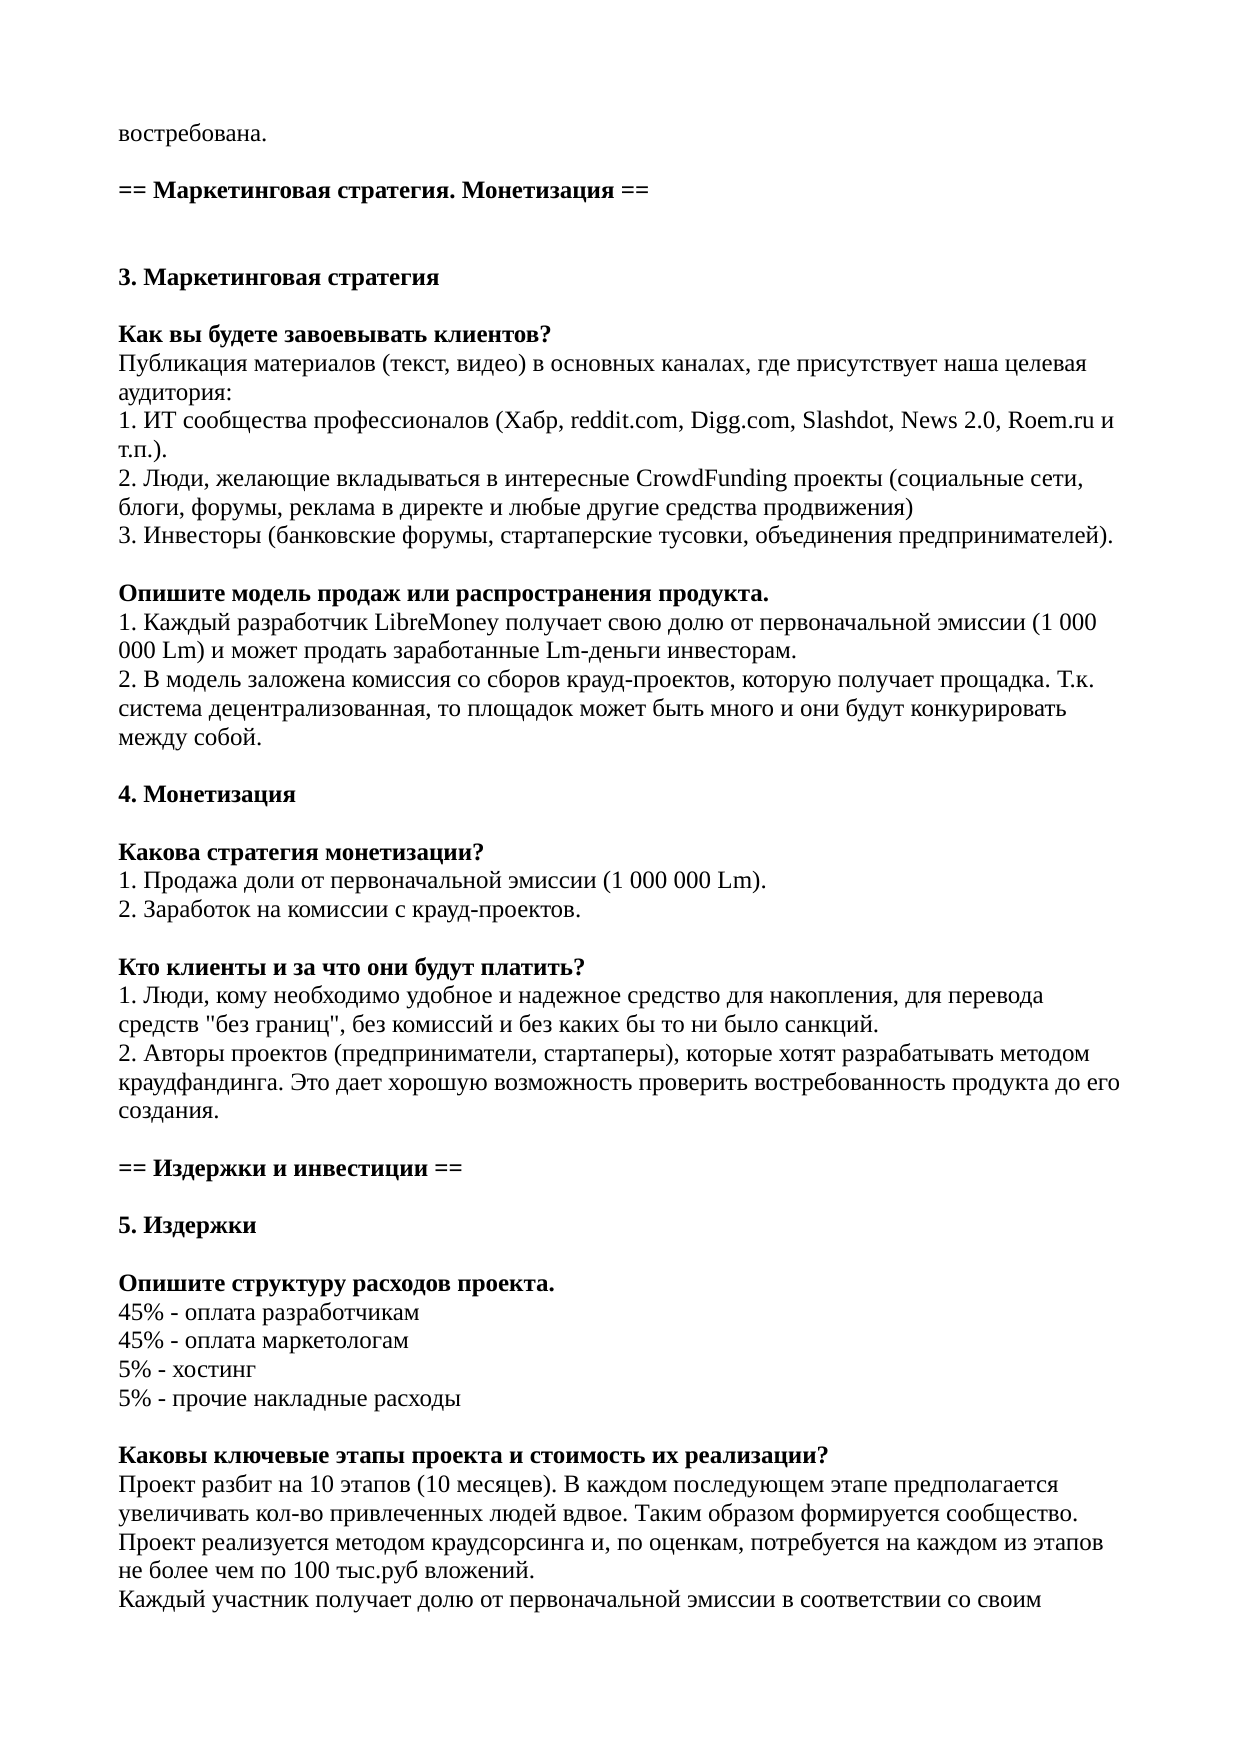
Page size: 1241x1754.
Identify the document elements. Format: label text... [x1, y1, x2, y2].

text 2. Заработок на комиссии с крауд-проектов. [118, 894, 1122, 923]
text 45% - оплата разработчикам [118, 1297, 1122, 1326]
text Каждый участник получает долю от первоначальной эмиссии в соответствии со своим [118, 1584, 1122, 1613]
text Как вы будете завоевывать клиентов? [118, 319, 1122, 348]
text == Издержки и инвестиции == [118, 1153, 1122, 1182]
text 4. Монетизация [118, 779, 1122, 808]
text 45% - оплата маркетологам [118, 1326, 1122, 1354]
text Какова стратегия монетизации? [118, 837, 1122, 866]
text 2. Люди, желающие вкладываться в интересные CrowdFunding проекты (социальные сети, блоги, форумы, реклама в директе и любые другие средства продвижения) [118, 463, 1122, 521]
text 1. Люди, кому необходимо удобное и надежное средство для накопления, для перевода средств "без границ", без комиссий и без каких бы то ни было санкций. [118, 981, 1122, 1038]
text 5% - прочие накладные расходы [118, 1383, 1122, 1412]
text 5% - хостинг [118, 1354, 1122, 1383]
text 3. Инвесторы (банковские форумы, стартаперские тусовки, объединения предпринимателей). [118, 521, 1122, 549]
text 2. Авторы проектов (предприниматели, стартаперы), которые хотят разрабатывать методом краудфандинга. Это дает хорошую возможность проверить востребованность продукта до его создания. [118, 1038, 1122, 1124]
text 1. ИТ сообщества профессионалов (Хабр, reddit.com, Digg.com, Slashdot, News 2.0, Roem.ru и т.п.). [118, 406, 1122, 463]
text 3. Маркетинговая стратегия [118, 262, 1122, 291]
text Опишите структуру расходов проекта. [118, 1268, 1122, 1297]
text == Маркетинговая стратегия. Монетизация == [118, 176, 1122, 204]
text 1. Продажа доли от первоначальной эмиссии (1 000 000 Lm). [118, 866, 1122, 894]
text Опишите модель продаж или распространения продукта. [118, 578, 1122, 607]
text Каковы ключевые этапы проекта и стоимость их реализации? [118, 1441, 1122, 1469]
text Кто клиенты и за что они будут платить? [118, 952, 1122, 981]
text 5. Издержки [118, 1211, 1122, 1239]
text Проект разбит на 10 этапов (10 месяцев). В каждом последующем этапе предполагается увеличивать кол-во привлеченных людей вдвое. Таким образом формируется сообщество. Проект реализуется методом краудсорсинга и, по оценкам, потребуется на каждом из этапов не более чем по 100 тыс.руб вложений. [118, 1469, 1122, 1584]
text востребована. [118, 118, 1122, 147]
text 1. Каждый разработчик LibreMoney получает свою долю от первоначальной эмиссии (1 000 000 Lm) и может продать заработанные Lm-деньги инвесторам. [118, 607, 1122, 664]
text 2. В модель заложена комиссия со сборов крауд-проектов, которую получает прощадка. Т.к. система децентрализованная, то площадок может быть много и они будут конкурировать между собой. [118, 664, 1122, 751]
text Публикация материалов (текст, видео) в основных каналах, где присутствует наша целевая аудитория: [118, 348, 1122, 406]
